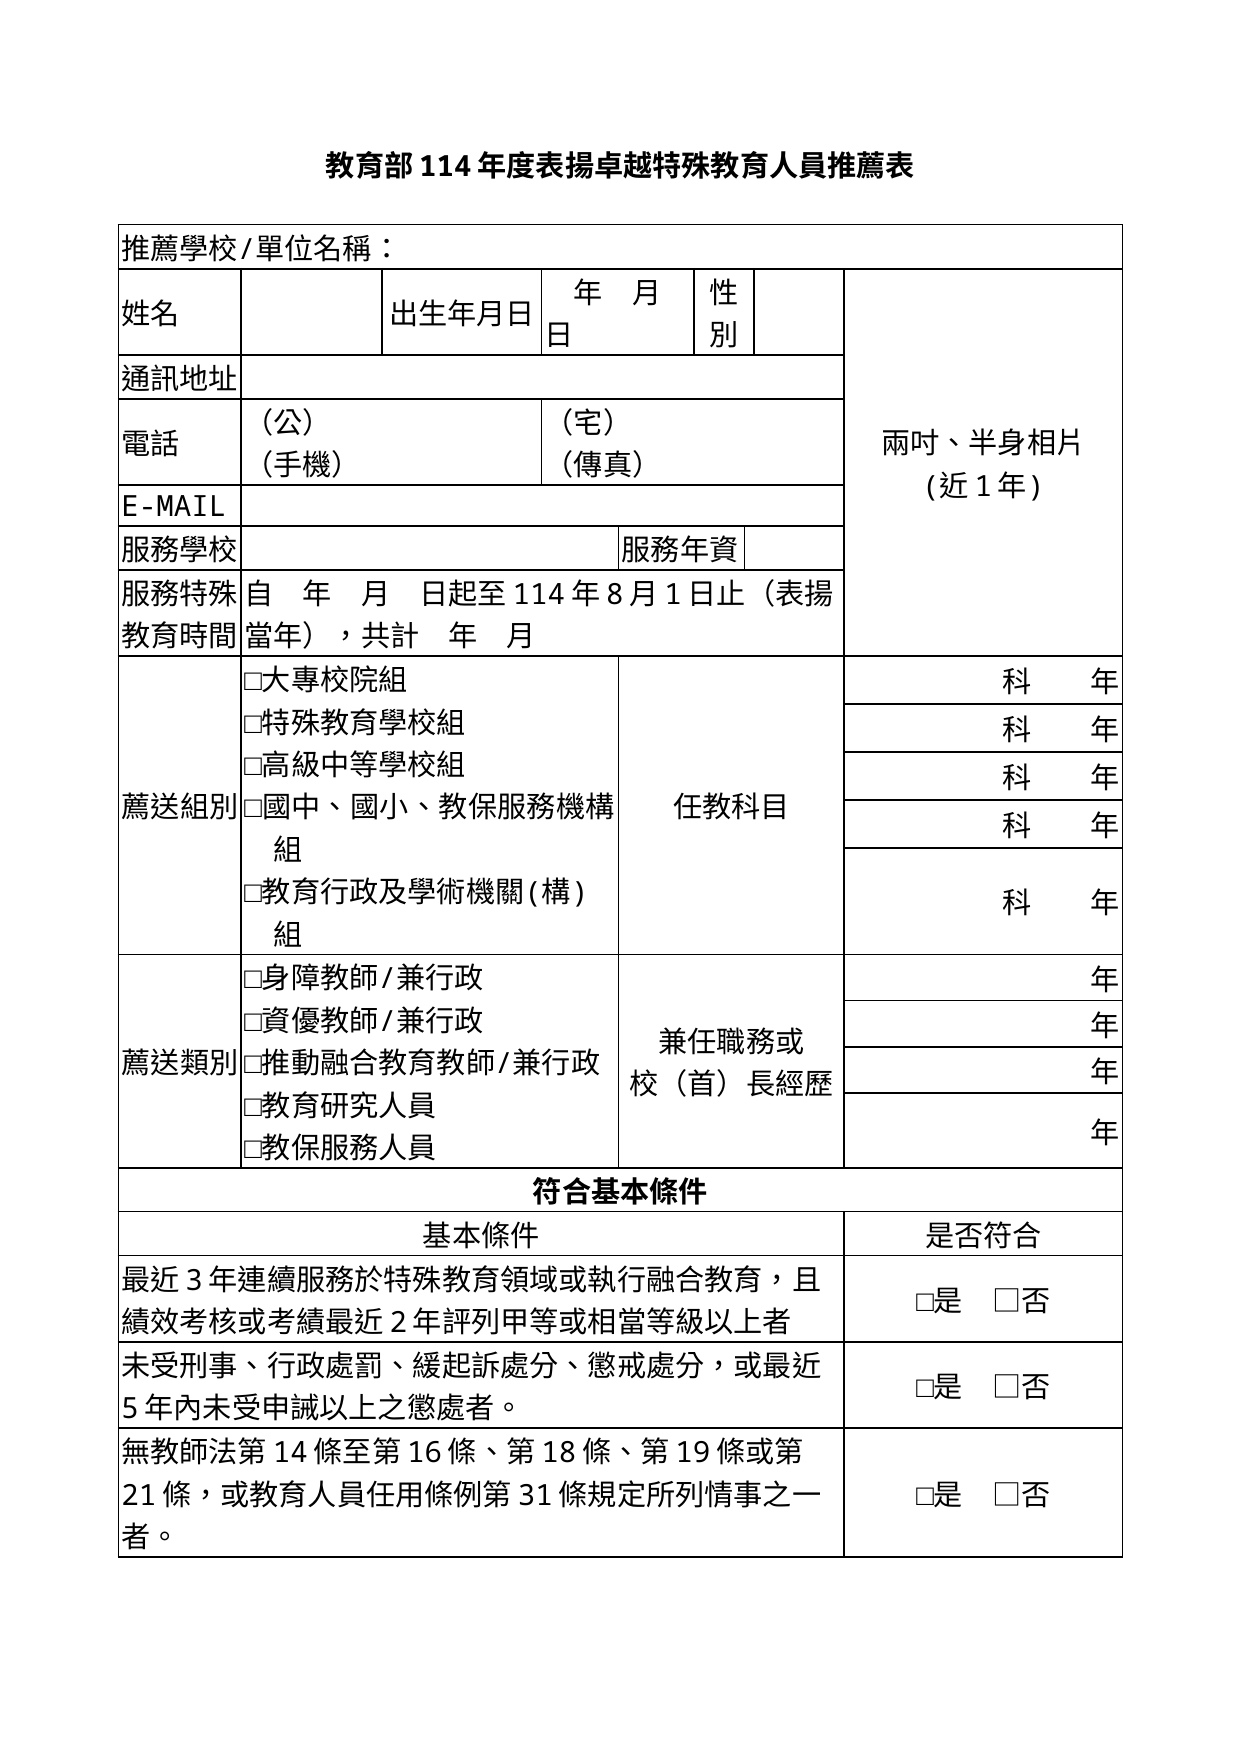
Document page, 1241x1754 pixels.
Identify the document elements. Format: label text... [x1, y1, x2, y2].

table_cell 年 月 日 [542, 270, 693, 354]
table_cell □身障教師/兼行政 □資優教師/兼行政 □推動融合教育教師/兼行政 □教育研究人員 □教保服務人員 [242, 955, 618, 1167]
table_cell 符合基本條件 [119, 1169, 1122, 1211]
table_cell 兩吋、半身相片 (近1年) [845, 270, 1122, 655]
table_cell E-MAIL [119, 486, 240, 525]
table_cell 服務學校 [119, 527, 240, 569]
table_cell 科 年 [845, 801, 1122, 847]
table_cell 通訊地址 [119, 356, 240, 398]
table_cell [242, 270, 381, 354]
table_cell 科 年 [845, 705, 1122, 751]
table_cell 最近3年連續服務於特殊教育領域或執行融合教育，且績效考核或考績最近2年評列甲等或相當等級以上者 [119, 1256, 843, 1341]
table_cell 是否符合 [845, 1212, 1122, 1255]
table_cell 薦送類別 [119, 955, 240, 1167]
table_cell □是 □否 [845, 1429, 1122, 1556]
table_cell □是 □否 [845, 1256, 1122, 1341]
table_cell 年 [845, 1094, 1122, 1167]
table_cell 科 年 [845, 657, 1122, 703]
table_cell 任教科目 [619, 657, 843, 953]
table_cell 年 [845, 1001, 1122, 1046]
table_cell 服務特殊教育時間 [119, 571, 240, 655]
table_cell 兼任職務或 校（首）長經歷 [619, 955, 843, 1167]
table_cell 科 年 [845, 753, 1122, 799]
table_cell [755, 270, 843, 354]
table_cell （公） （手機） [242, 400, 541, 484]
table_cell □大專校院組 □特殊教育學校組 □高級中等學校組 □國中、國小、教保服務機構組 □教育行政及學術機關(構)組 [242, 657, 618, 953]
table_cell [745, 527, 843, 569]
table_cell 自 年 月 日起至114年8月1日止（表揚當年），共計 年 月 [242, 571, 843, 655]
table_cell [242, 356, 843, 398]
table_cell 科 年 [845, 849, 1122, 953]
table_header 推薦學校/單位名稱： [119, 225, 1122, 268]
table_cell 服務年資 [619, 527, 744, 569]
table_cell 姓名 [119, 270, 240, 354]
table_cell [242, 527, 618, 569]
table_cell 未受刑事、行政處罰、緩起訴處分、懲戒處分，或最近5年內未受申誡以上之懲處者。 [119, 1343, 843, 1427]
table_cell （宅） （傳真） [542, 400, 843, 484]
table_cell [242, 486, 843, 525]
table_cell 性別 [695, 270, 753, 354]
text 教育部114年度表揚卓越特殊教育人員推薦表 [118, 142, 1122, 185]
table_cell □是 □否 [845, 1343, 1122, 1427]
table_cell 電話 [119, 400, 240, 484]
table_cell 無教師法第14條至第16條、第18條、第19條或第21條，或教育人員任用條例第31條規定所列情事之一者。 [119, 1429, 843, 1556]
table_cell 薦送組別 [119, 657, 240, 953]
table_cell 出生年月日 [383, 270, 541, 354]
table_cell 年 [845, 1048, 1122, 1092]
table_cell 年 [845, 955, 1122, 1000]
table_cell 基本條件 [119, 1212, 843, 1255]
